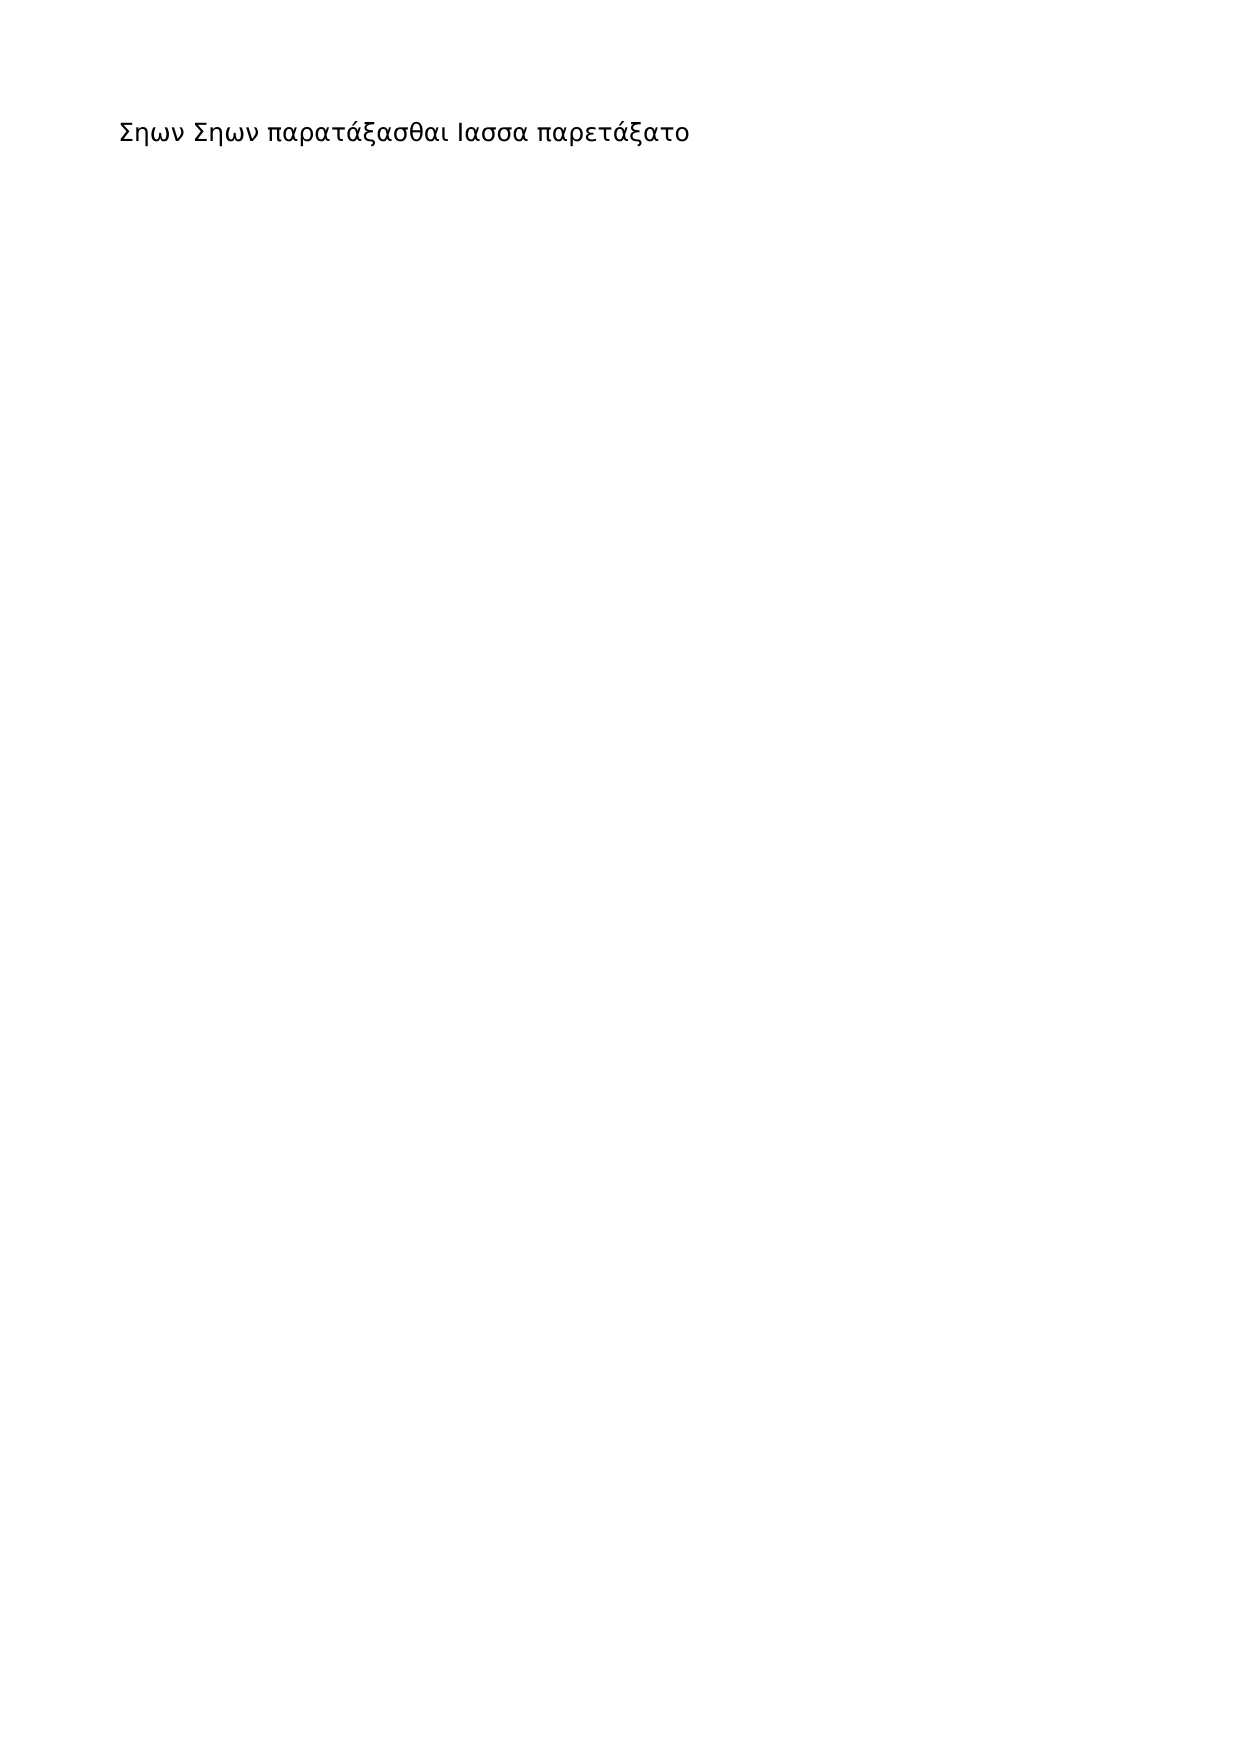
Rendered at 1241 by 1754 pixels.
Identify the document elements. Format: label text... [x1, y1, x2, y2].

text Σηων Σηων παρατάξασθαι Ιασσα παρετάξατο [118, 118, 1122, 147]
